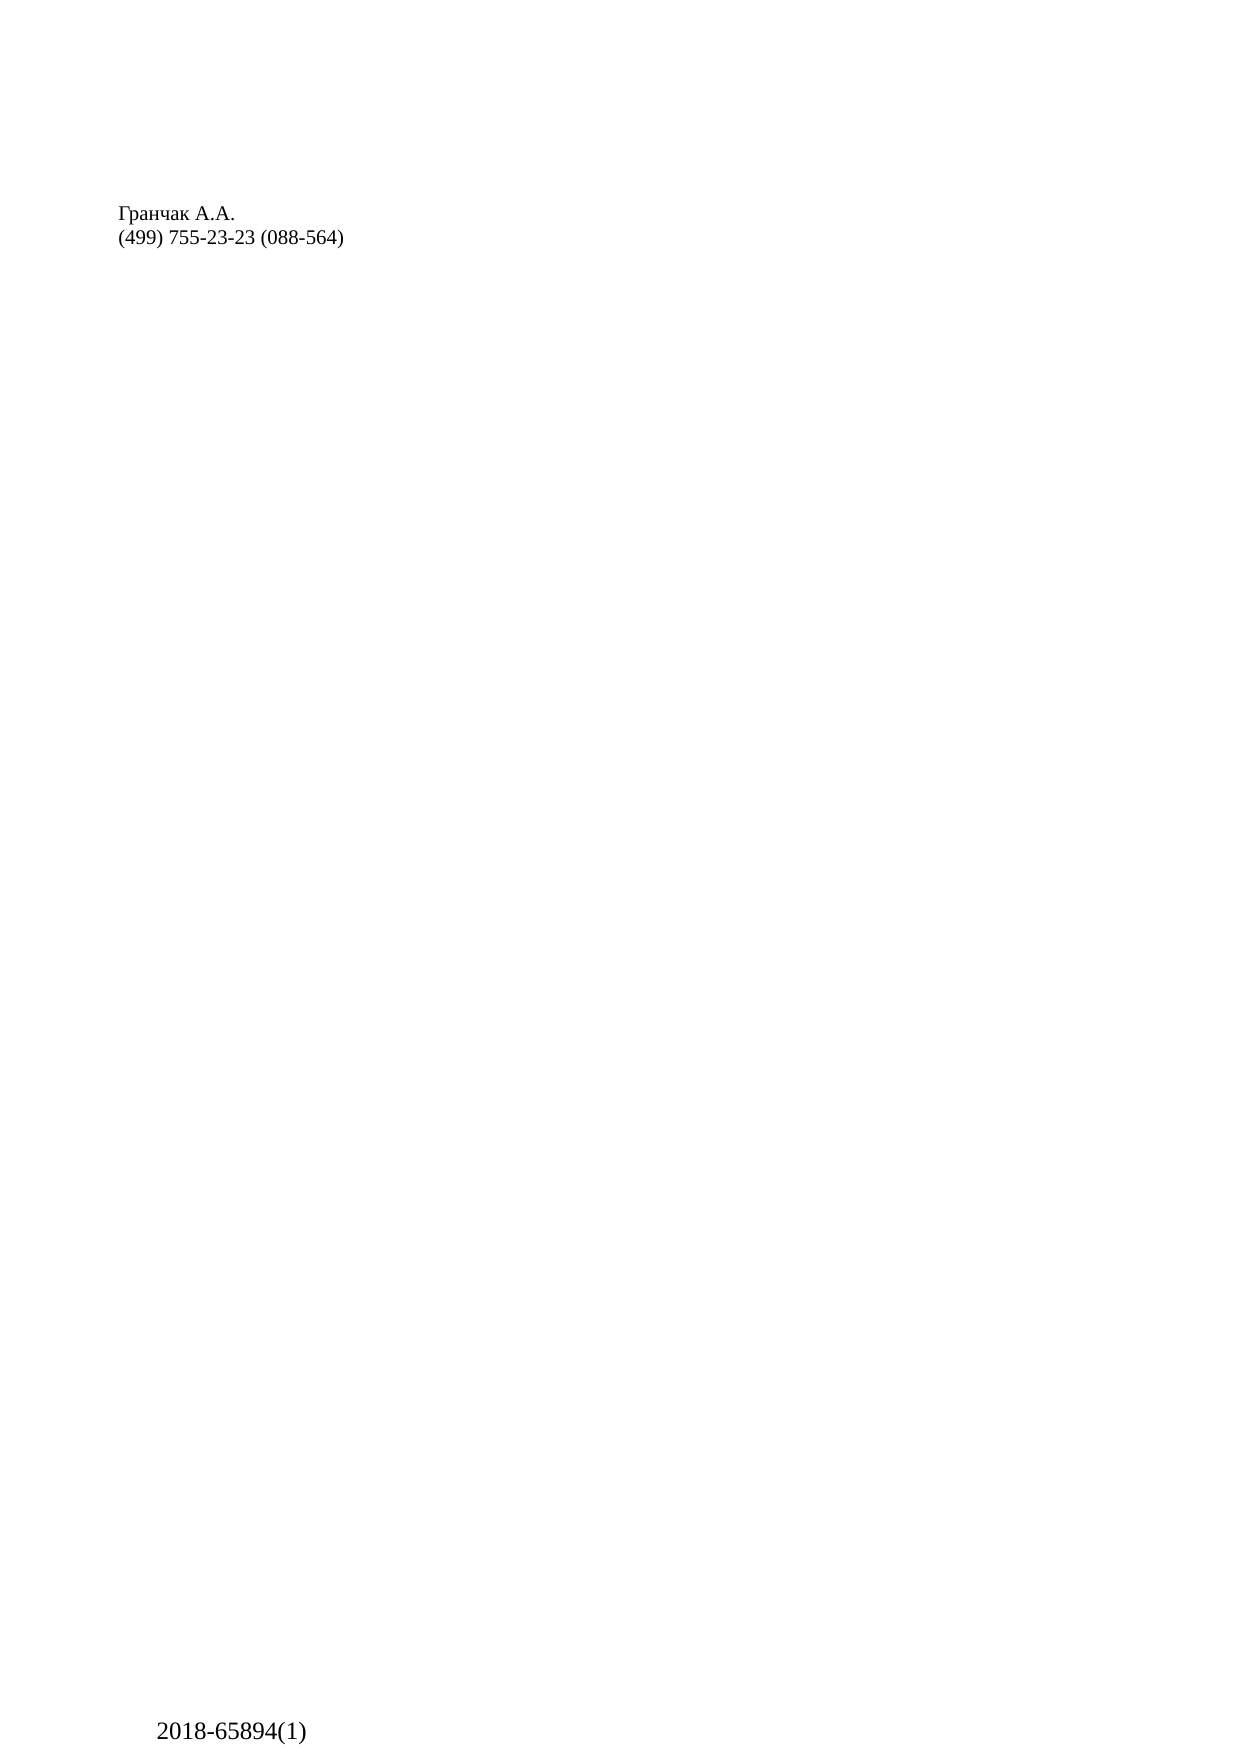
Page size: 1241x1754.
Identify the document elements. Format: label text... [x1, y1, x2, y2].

text (499) 755-23-23 (088-564) [118, 225, 1122, 249]
text Гранчак А.А. [118, 201, 1122, 225]
